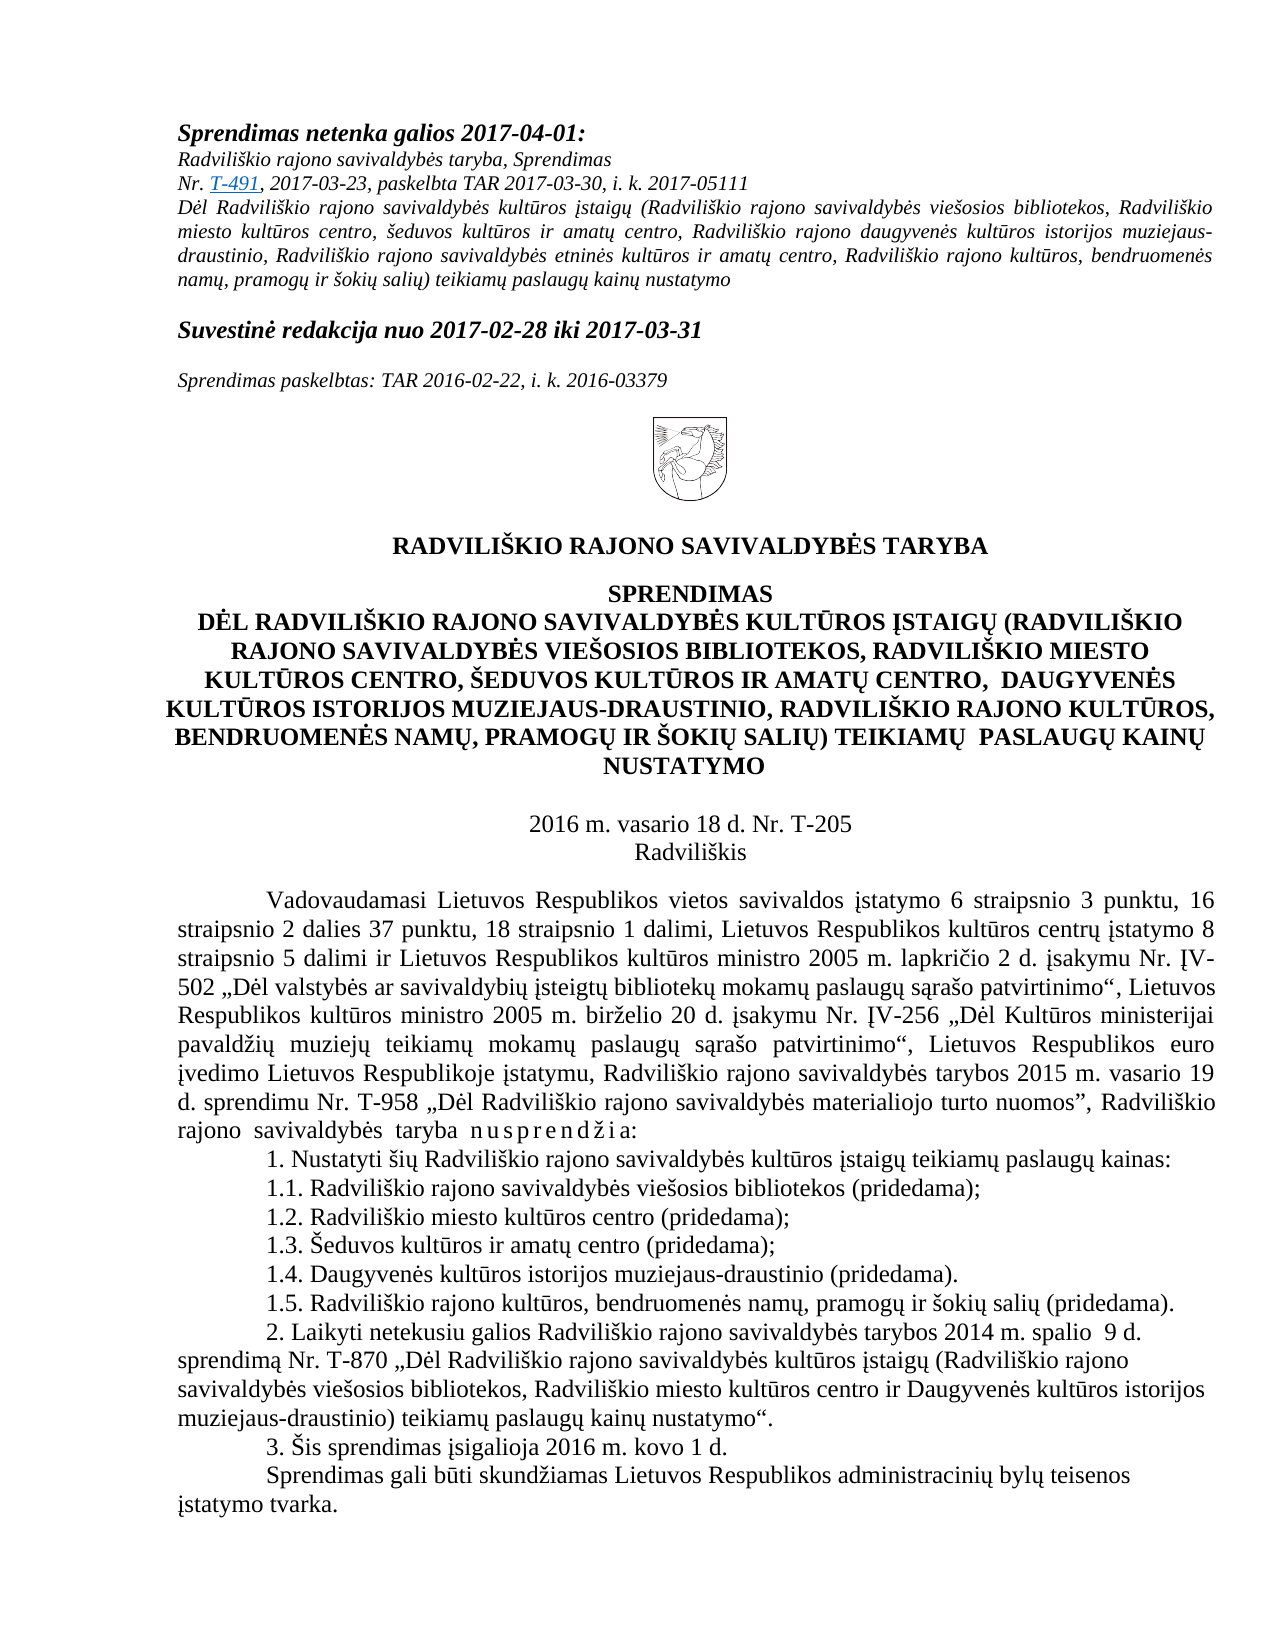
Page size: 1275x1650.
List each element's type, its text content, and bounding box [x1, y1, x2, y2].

text 2016 m. vasario 18 d. Nr. T-205 [165, 809, 1216, 837]
text Sprendimas paskelbtas: TAR 2016-02-22, i. k. 2016-03379 [177, 368, 1216, 392]
text 1.5. Radviliškio rajono kultūros, bendruomenės namų, pramogų ir šokių salių (pridedama). [177, 1288, 1216, 1317]
text Dėl Radviliškio rajono savivaldybės kultūros įstaigų (Radviliškio rajono savivaldybės viešosios bibliotekos, Radviliškio miesto kultūros centro, šeduvos kultūros ir amatų centro, Radviliškio rajono daugyvenės kultūros istorijos muziejaus-draustinio, Radviliškio rajono savivaldybės etninės kultūros ir amatų centro, Radviliškio rajono kultūros, bendruomenės namų, pramogų ir šokių salių) teikiamų paslaugų kainų nustatymo [177, 195, 1216, 291]
text 3. Šis sprendimas įsigalioja 2016 m. kovo 1 d. [177, 1432, 1216, 1460]
text 1. Nustatyti šių Radviliškio rajono savivaldybės kultūros įstaigų teikiamų paslaugų kainas: [177, 1144, 1216, 1173]
text 1.3. Šeduvos kultūros ir amatų centro (pridedama); [177, 1230, 1216, 1259]
text 1.4. Daugyvenės kultūros istorijos muziejaus-draustinio (pridedama). [177, 1259, 1216, 1288]
text Nr. T-491, 2017-03-23, paskelbta TAR 2017-03-30, i. k. 2017-05111 [177, 171, 1216, 195]
text Radviliškis [165, 837, 1216, 866]
text Sprendimas gali būti skundžiamas Lietuvos Respublikos administracinių bylų teisenos įstatymo tvarka. [177, 1460, 1210, 1518]
text Sprendimas netenka galios 2017-04-01: [177, 118, 1216, 147]
text Vadovaudamasi Lietuvos Respublikos vietos savivaldos įstatymo 6 straipsnio 3 punktu, 16 straipsnio 2 dalies 37 punktu, 18 straipsnio 1 dalimi, Lietuvos Respublikos kultūros centrų įstatymo 8 straipsnio 5 dalimi ir Lietuvos Respublikos kultūros ministro 2005 m. lapkričio 2 d. įsakymu Nr. ĮV-502 „Dėl valstybės ar savivaldybių įsteigtų bibliotekų mokamų paslaugų sąrašo patvirtinimo“, Lietuvos Respublikos kultūros ministro 2005 m. birželio 20 d. įsakymu Nr. ĮV-256 „Dėl Kultūros ministerijai pavaldžių muziejų teikiamų mokamų paslaugų sąrašo patvirtinimo“, Lietuvos Respublikos euro įvedimo Lietuvos Respublikoje įstatymu, Radviliškio rajono savivaldybės tarybos 2015 m. vasario 19 d. sprendimu Nr. T-958 „Dėl Radviliškio rajono savivaldybės materialiojo turto nuomos”, Radviliškio rajono savivaldybės taryba nusprendžia: [177, 885, 1216, 1144]
text 1.2. Radviliškio miesto kultūros centro (pridedama); [177, 1202, 1216, 1230]
text 1.1. Radviliškio rajono savivaldybės viešosios bibliotekos (pridedama); [177, 1173, 1216, 1202]
text RADVILIŠKIO RAJONO SAVIVALDYBĖS TARYBA [165, 531, 1216, 559]
text DĖL RADVILIŠKIO RAJONO SAVIVALDYBĖS KULTŪROS ĮSTAIGŲ (RADVILIŠKIO RAJONO SAVIVALDYBĖS VIEŠOSIOS BIBLIOTEKOS, RADVILIŠKIO MIESTO KULTŪROS CENTRO, ŠEDUVOS KULTŪROS IR AMATŲ CENTRO, DAUGYVENĖS KULTŪROS ISTORIJOS MUZIEJAUS-DRAUSTINIO, RADVILIŠKIO RAJONO KULTŪROS, BENDRUOMENĖS NAMŲ, PRAMOGŲ IR ŠOKIŲ SALIŲ) TEIKIAMŲ PASLAUGŲ KAINŲ NUSTATYMO [165, 607, 1216, 780]
text Radviliškio rajono savivaldybės taryba, Sprendimas [177, 147, 1216, 171]
text Suvestinė redakcija nuo 2017-02-28 iki 2017-03-31 [177, 315, 1216, 344]
text 2. Laikyti netekusiu galios Radviliškio rajono savivaldybės tarybos 2014 m. spalio 9 d. sprendimą Nr. T-870 „Dėl Radviliškio rajono savivaldybės kultūros įstaigų (Radviliškio rajono savivaldybės viešosios bibliotekos, Radviliškio miesto kultūros centro ir Daugyvenės kultūros istorijos muziejaus-draustinio) teikiamų paslaugų kainų nustatymo“. [177, 1317, 1210, 1432]
text SPRENDIMAS [165, 579, 1216, 607]
